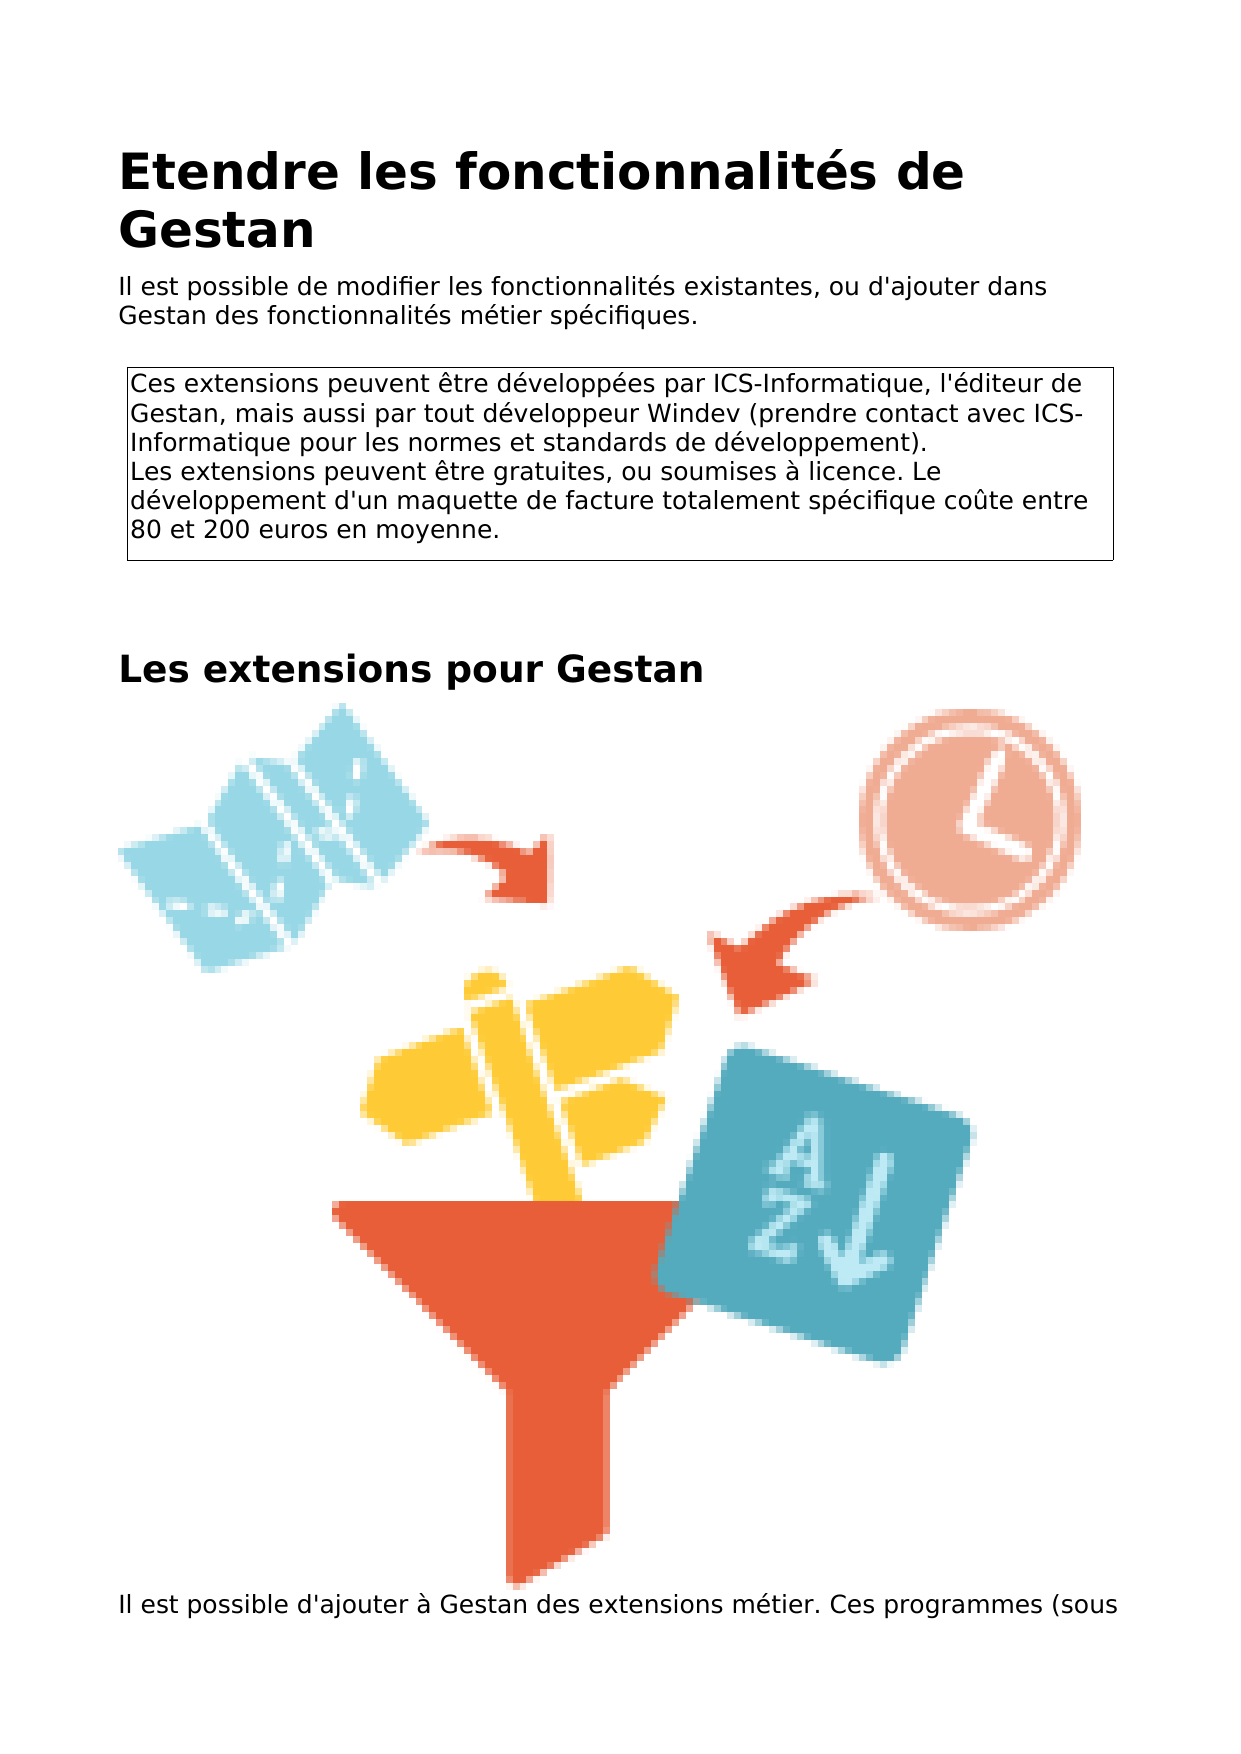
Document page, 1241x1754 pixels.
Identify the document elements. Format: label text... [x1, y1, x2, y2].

subtitle Les extensions pour Gestan [118, 647, 1122, 691]
subtitle Etendre les fonctionnalités de Gestan [118, 143, 1122, 259]
table_header Ces extensions peuvent être développées par ICS-Informatique, l'éditeur de Gestan, mais aussi par tout développeur Windev (prendre contact avec ICS-Informatique pour les normes et standards de développement). Les extensions peuvent être gratuites, ou soumises à licence. Le développement d'un maquette de facture totalement spécifique coûte entre 80 et 200 euros en moyenne. [128, 368, 1113, 560]
text Il est possible d'ajouter à Gestan des extensions métier. Ces programmes (sous [118, 1590, 1122, 1619]
picture [118, 703, 1123, 1590]
text Il est possible de modifier les fonctionnalités existantes, ou d'ajouter dans Gestan des fonctionnalités métier spécifiques. [118, 272, 1122, 330]
